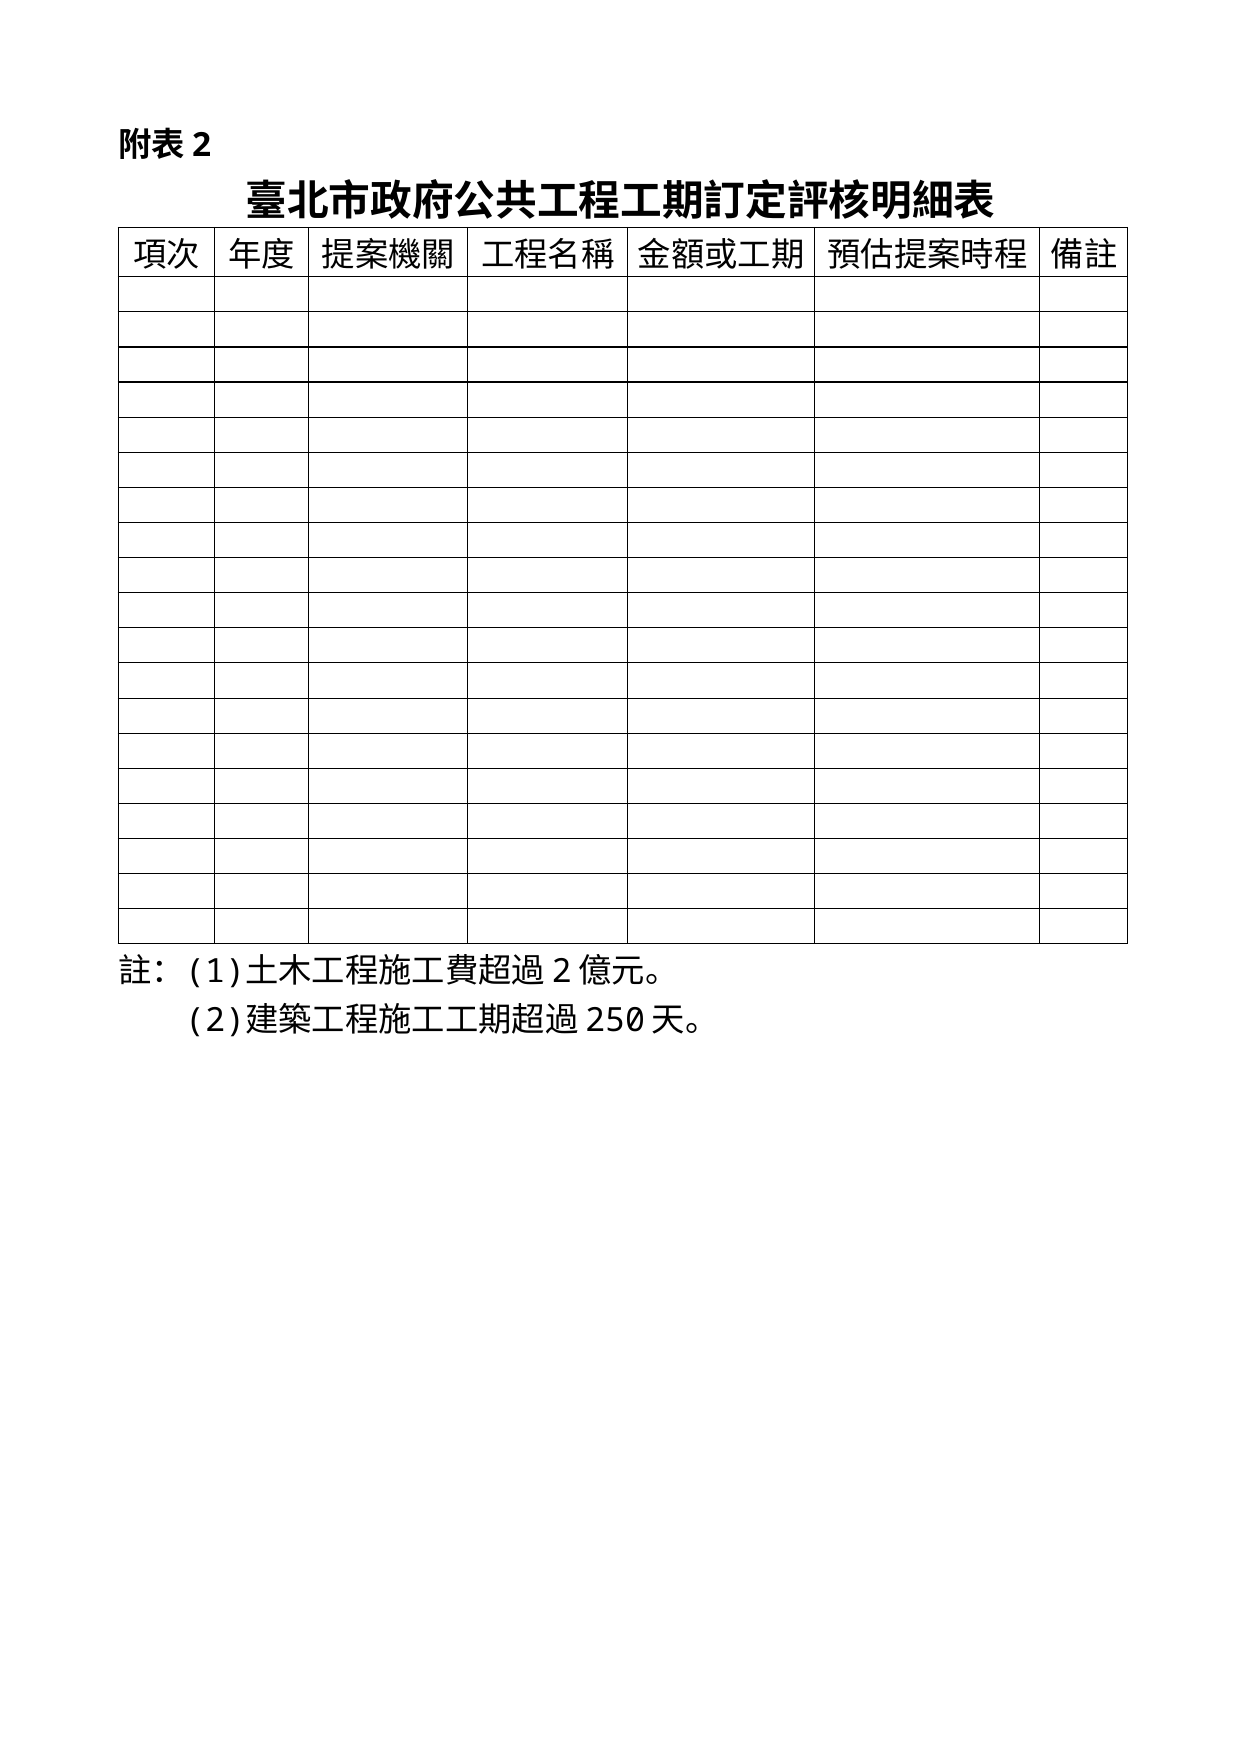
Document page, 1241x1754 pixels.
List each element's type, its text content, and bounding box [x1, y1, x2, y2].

table_cell [309, 558, 467, 592]
table_cell [815, 804, 1039, 838]
table_cell [309, 418, 467, 452]
table_cell [215, 523, 308, 557]
table_cell [309, 628, 467, 662]
table_cell [628, 348, 814, 381]
table_cell [815, 558, 1039, 592]
table_cell [309, 593, 467, 627]
table_cell [215, 874, 308, 908]
table_cell [309, 699, 467, 732]
table_header 年度 [215, 228, 308, 276]
table_cell [1040, 874, 1127, 908]
table_cell [215, 453, 308, 487]
table_cell [1040, 769, 1127, 803]
table_cell [1040, 628, 1127, 662]
table_cell [119, 699, 214, 732]
table_cell [628, 312, 814, 346]
table_cell [468, 874, 627, 908]
table_cell [119, 383, 214, 417]
text 附表2 [118, 118, 1122, 167]
table_cell [468, 839, 627, 873]
table_cell [1040, 558, 1127, 592]
table_cell [628, 488, 814, 522]
table_cell [815, 699, 1039, 732]
table_cell [119, 523, 214, 557]
table_cell [215, 628, 308, 662]
table_cell [815, 593, 1039, 627]
table_cell [1040, 418, 1127, 452]
table_cell [309, 734, 467, 768]
table_cell [628, 804, 814, 838]
table_cell [468, 663, 627, 697]
table_cell [468, 383, 627, 417]
table_cell [815, 628, 1039, 662]
table_cell [1040, 663, 1127, 697]
table_cell [628, 663, 814, 697]
table_cell [468, 628, 627, 662]
table_cell [468, 453, 627, 487]
table_cell [1040, 383, 1127, 417]
table_cell [815, 523, 1039, 557]
table_cell [119, 593, 214, 627]
table_cell [815, 874, 1039, 908]
table_cell [119, 277, 214, 311]
table_cell [309, 523, 467, 557]
table_cell [815, 453, 1039, 487]
table_cell [468, 909, 627, 943]
table_cell [628, 769, 814, 803]
table_cell [215, 734, 308, 768]
table_cell [309, 663, 467, 697]
table_cell [1040, 312, 1127, 346]
table_cell [468, 593, 627, 627]
table_cell [468, 523, 627, 557]
table_cell [1040, 909, 1127, 943]
table_header 備註 [1040, 228, 1127, 276]
table_cell [628, 593, 814, 627]
table_cell [119, 874, 214, 908]
table_cell [1040, 699, 1127, 732]
table_cell [119, 312, 214, 346]
table_header 預估提案時程 [815, 228, 1039, 276]
table_cell [468, 558, 627, 592]
table_header 金額或工期 [628, 228, 814, 276]
table_cell [1040, 839, 1127, 873]
table_cell [468, 418, 627, 452]
table_header 提案機關 [309, 228, 467, 276]
table_cell [119, 348, 214, 381]
table_cell [119, 453, 214, 487]
table_cell [628, 558, 814, 592]
table_cell [628, 523, 814, 557]
table_cell [215, 663, 308, 697]
table_cell [309, 839, 467, 873]
table_header 工程名稱 [468, 228, 627, 276]
table_cell [815, 277, 1039, 311]
table_cell [815, 769, 1039, 803]
table_cell [215, 348, 308, 381]
table_cell [119, 418, 214, 452]
table_cell [215, 558, 308, 592]
table_cell [119, 663, 214, 697]
table_cell [815, 734, 1039, 768]
table_cell [1040, 488, 1127, 522]
table_cell [1040, 277, 1127, 311]
table_cell [628, 839, 814, 873]
table_cell [119, 734, 214, 768]
table_cell [468, 348, 627, 381]
table_cell [468, 277, 627, 311]
text (2)建築工程施工工期超過250天。 [118, 993, 1122, 1041]
table_cell [1040, 734, 1127, 768]
table_cell [215, 769, 308, 803]
table_cell [628, 909, 814, 943]
table_cell [119, 488, 214, 522]
table_cell [1040, 348, 1127, 381]
table_cell [1040, 593, 1127, 627]
table_cell [309, 383, 467, 417]
table_cell [215, 418, 308, 452]
table_cell [468, 734, 627, 768]
table_cell [1040, 804, 1127, 838]
text 註：(1)土木工程施工費超過2億元。 [118, 944, 1122, 993]
table_cell [309, 909, 467, 943]
table_cell [815, 663, 1039, 697]
table_cell [215, 804, 308, 838]
table_cell [309, 769, 467, 803]
table_cell [119, 628, 214, 662]
table_cell [309, 488, 467, 522]
table_cell [215, 699, 308, 732]
table_cell [215, 909, 308, 943]
text 臺北市政府公共工程工期訂定評核明細表 [118, 167, 1122, 227]
table_cell [1040, 523, 1127, 557]
table_cell [119, 909, 214, 943]
table_cell [309, 453, 467, 487]
table_cell [815, 909, 1039, 943]
table_cell [1040, 453, 1127, 487]
table_cell [628, 277, 814, 311]
table_cell [309, 348, 467, 381]
table_cell [628, 628, 814, 662]
table_cell [815, 488, 1039, 522]
table_cell [468, 769, 627, 803]
table_cell [215, 488, 308, 522]
table_cell [468, 312, 627, 346]
table_cell [309, 874, 467, 908]
table_header 項次 [119, 228, 214, 276]
table_cell [309, 312, 467, 346]
table_cell [628, 874, 814, 908]
table_cell [628, 453, 814, 487]
table_cell [215, 593, 308, 627]
table_cell [119, 839, 214, 873]
table_cell [468, 699, 627, 732]
table_cell [815, 312, 1039, 346]
table_cell [815, 839, 1039, 873]
table_cell [628, 699, 814, 732]
table_cell [815, 418, 1039, 452]
table_cell [119, 558, 214, 592]
table_cell [309, 277, 467, 311]
table_cell [215, 277, 308, 311]
table_cell [215, 839, 308, 873]
table_cell [628, 383, 814, 417]
table_cell [468, 804, 627, 838]
table_cell [815, 348, 1039, 381]
table_cell [468, 488, 627, 522]
table_cell [215, 312, 308, 346]
table_cell [309, 804, 467, 838]
table_cell [628, 734, 814, 768]
table_cell [215, 383, 308, 417]
table_cell [815, 383, 1039, 417]
table_cell [628, 418, 814, 452]
table_cell [119, 769, 214, 803]
table_cell [119, 804, 214, 838]
